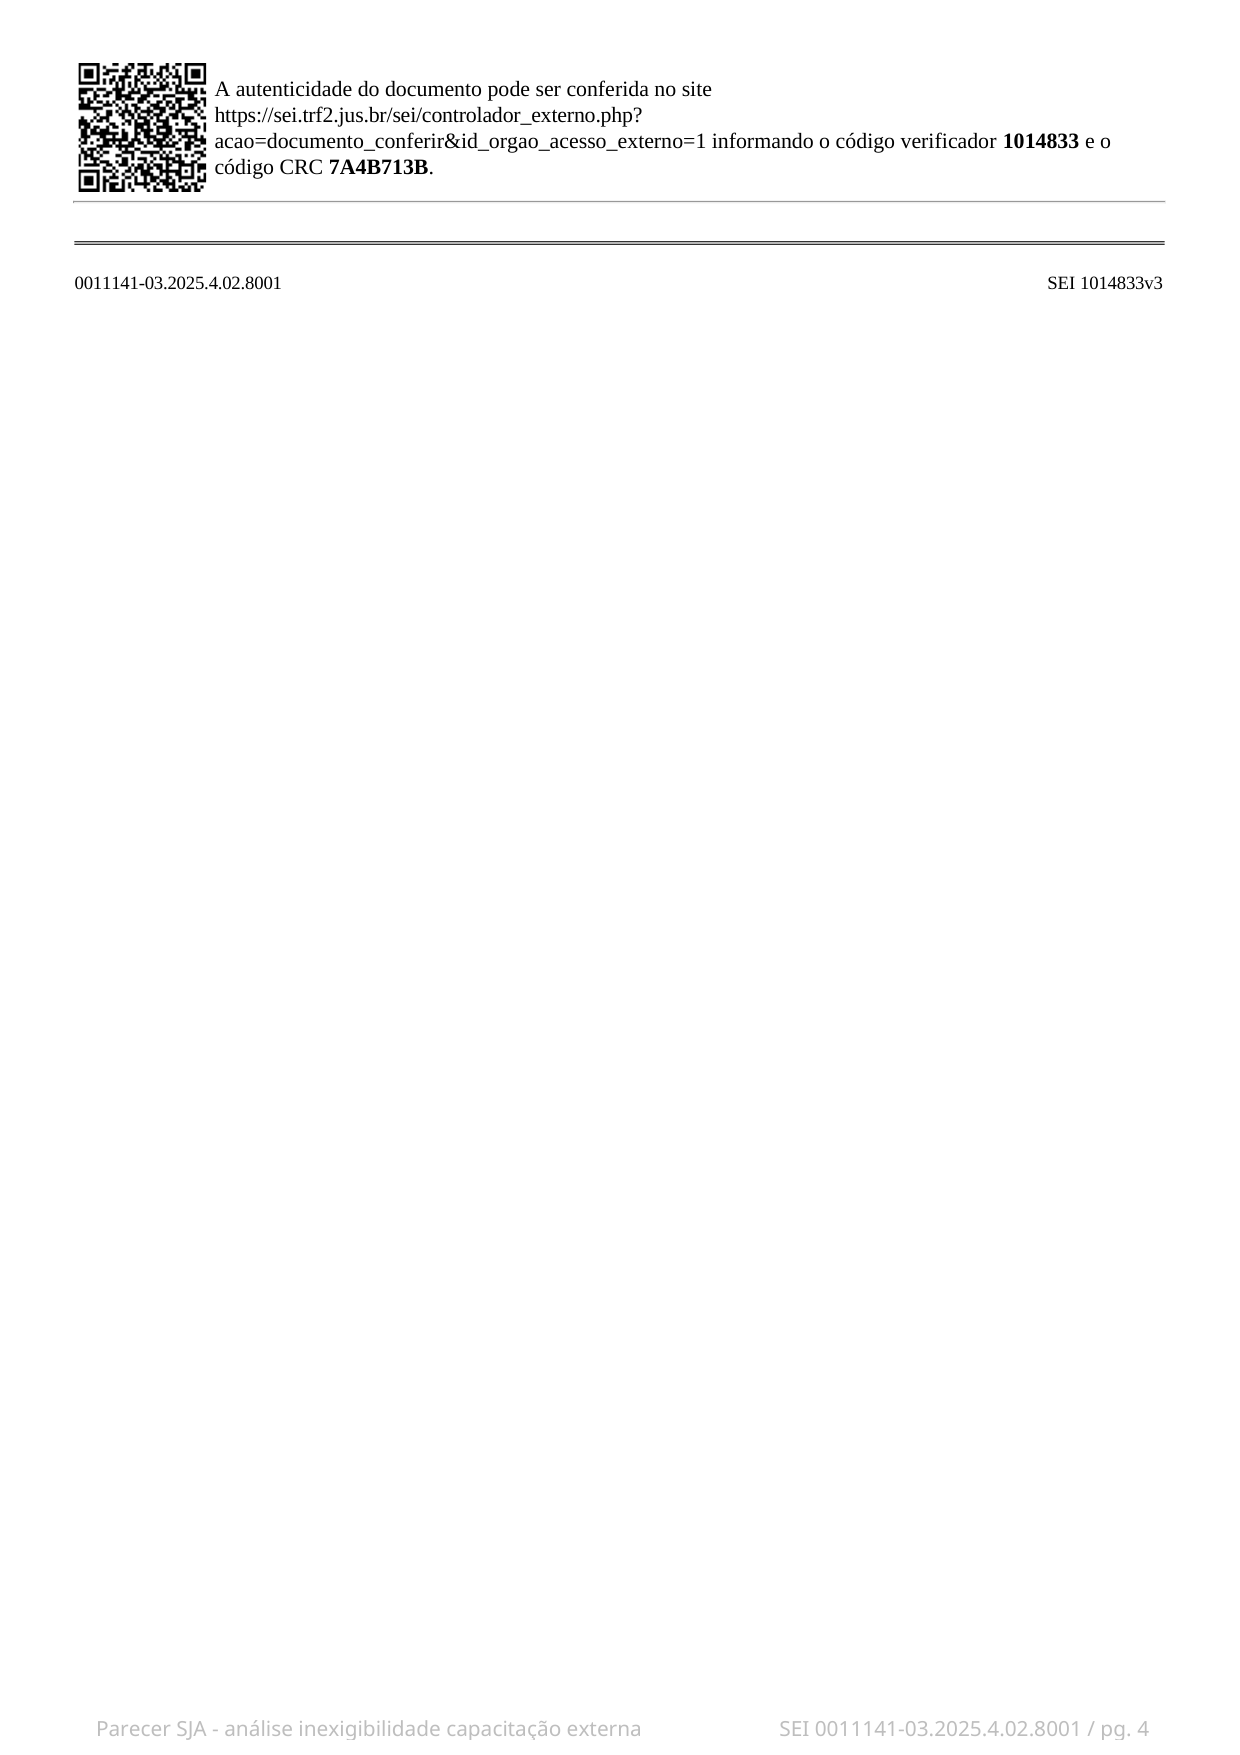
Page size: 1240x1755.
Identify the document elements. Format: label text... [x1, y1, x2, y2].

text 0011141-03.2025.4.02.8001 SEI 1014833v3 [74, 272, 1195, 293]
text A autenticidade do documento pode ser conferida no site https://sei.trf2.jus.br/sei/controlador_externo.php? acao=documento_conferir&id_orgao_acesso_externo=1 informando o código verificador 1014833 e o código CRC 7A4B713B. [214, 76, 1134, 179]
